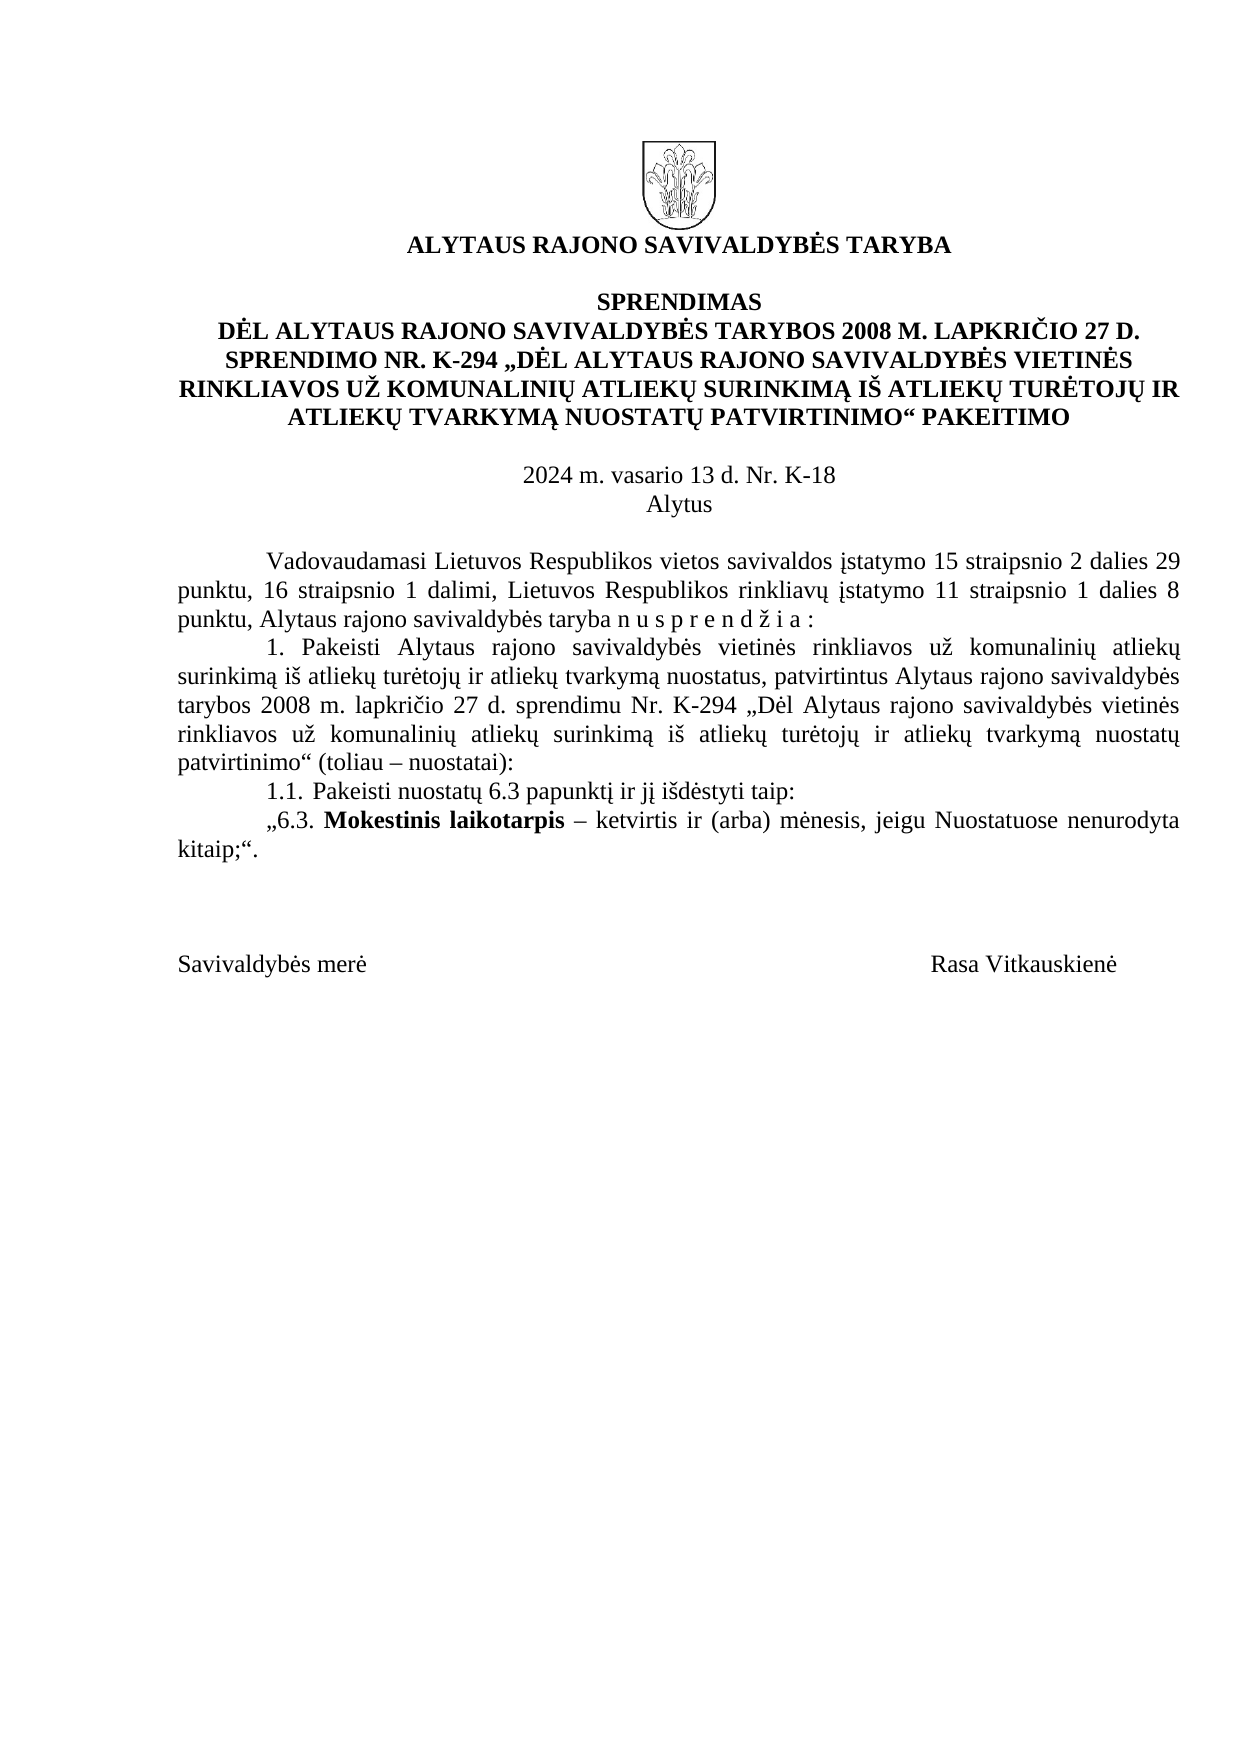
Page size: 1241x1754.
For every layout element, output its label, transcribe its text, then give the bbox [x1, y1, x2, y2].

text Alytus [177, 489, 1181, 517]
text 1.1. Pakeisti nuostatų 6.3 papunktį ir jį išdėstyti taip: [177, 776, 1181, 805]
text SPRENDIMAS [177, 287, 1181, 316]
text 1. Pakeisti Alytaus rajono savivaldybės vietinės rinkliavos už komunalinių atliekų surinkimą iš atliekų turėtojų ir atliekų tvarkymą nuostatus, patvirtintus Alytaus rajono savivaldybės tarybos 2008 m. lapkričio 27 d. sprendimu Nr. K-294 „Dėl Alytaus rajono savivaldybės vietinės rinkliavos už komunalinių atliekų surinkimą iš atliekų turėtojų ir atliekų tvarkymą nuostatų patvirtinimo“ (toliau – nuostatai): [177, 632, 1181, 776]
text 2024 m. vasario 13 d. Nr. K-18 [177, 460, 1181, 489]
text Vadovaudamasi Lietuvos Respublikos vietos savivaldos įstatymo 15 straipsnio 2 dalies 29 punktu, 16 straipsnio 1 dalimi, Lietuvos Respublikos rinkliavų įstatymo 11 straipsnio 1 dalies 8 punktu, Alytaus rajono savivaldybės taryba nusprendžia: [177, 546, 1181, 632]
text DĖL ALYTAUS RAJONO SAVIVALDYBĖS TARYBOS 2008 M. LAPKRIČIO 27 D. SPRENDIMO NR. K-294 „DĖL ALYTAUS RAJONO SAVIVALDYBĖS VIETINĖS RINKLIAVOS UŽ KOMUNALINIŲ ATLIEKŲ SURINKIMĄ IŠ ATLIEKŲ TURĖTOJŲ IR ATLIEKŲ TVARKYMĄ NUOSTATŲ PATVIRTINIMO“ PAKEITIMO [177, 316, 1181, 431]
text Savivaldybės merė Rasa Vitkauskienė [177, 949, 1181, 977]
text ALYTAUS RAJONO SAVIVALDYBĖS TARYBA [177, 230, 1181, 259]
text „6.3. Mokestinis laikotarpis – ketvirtis ir (arba) mėnesis, jeigu Nuostatuose nenurodyta kitaip;“. [177, 805, 1181, 862]
